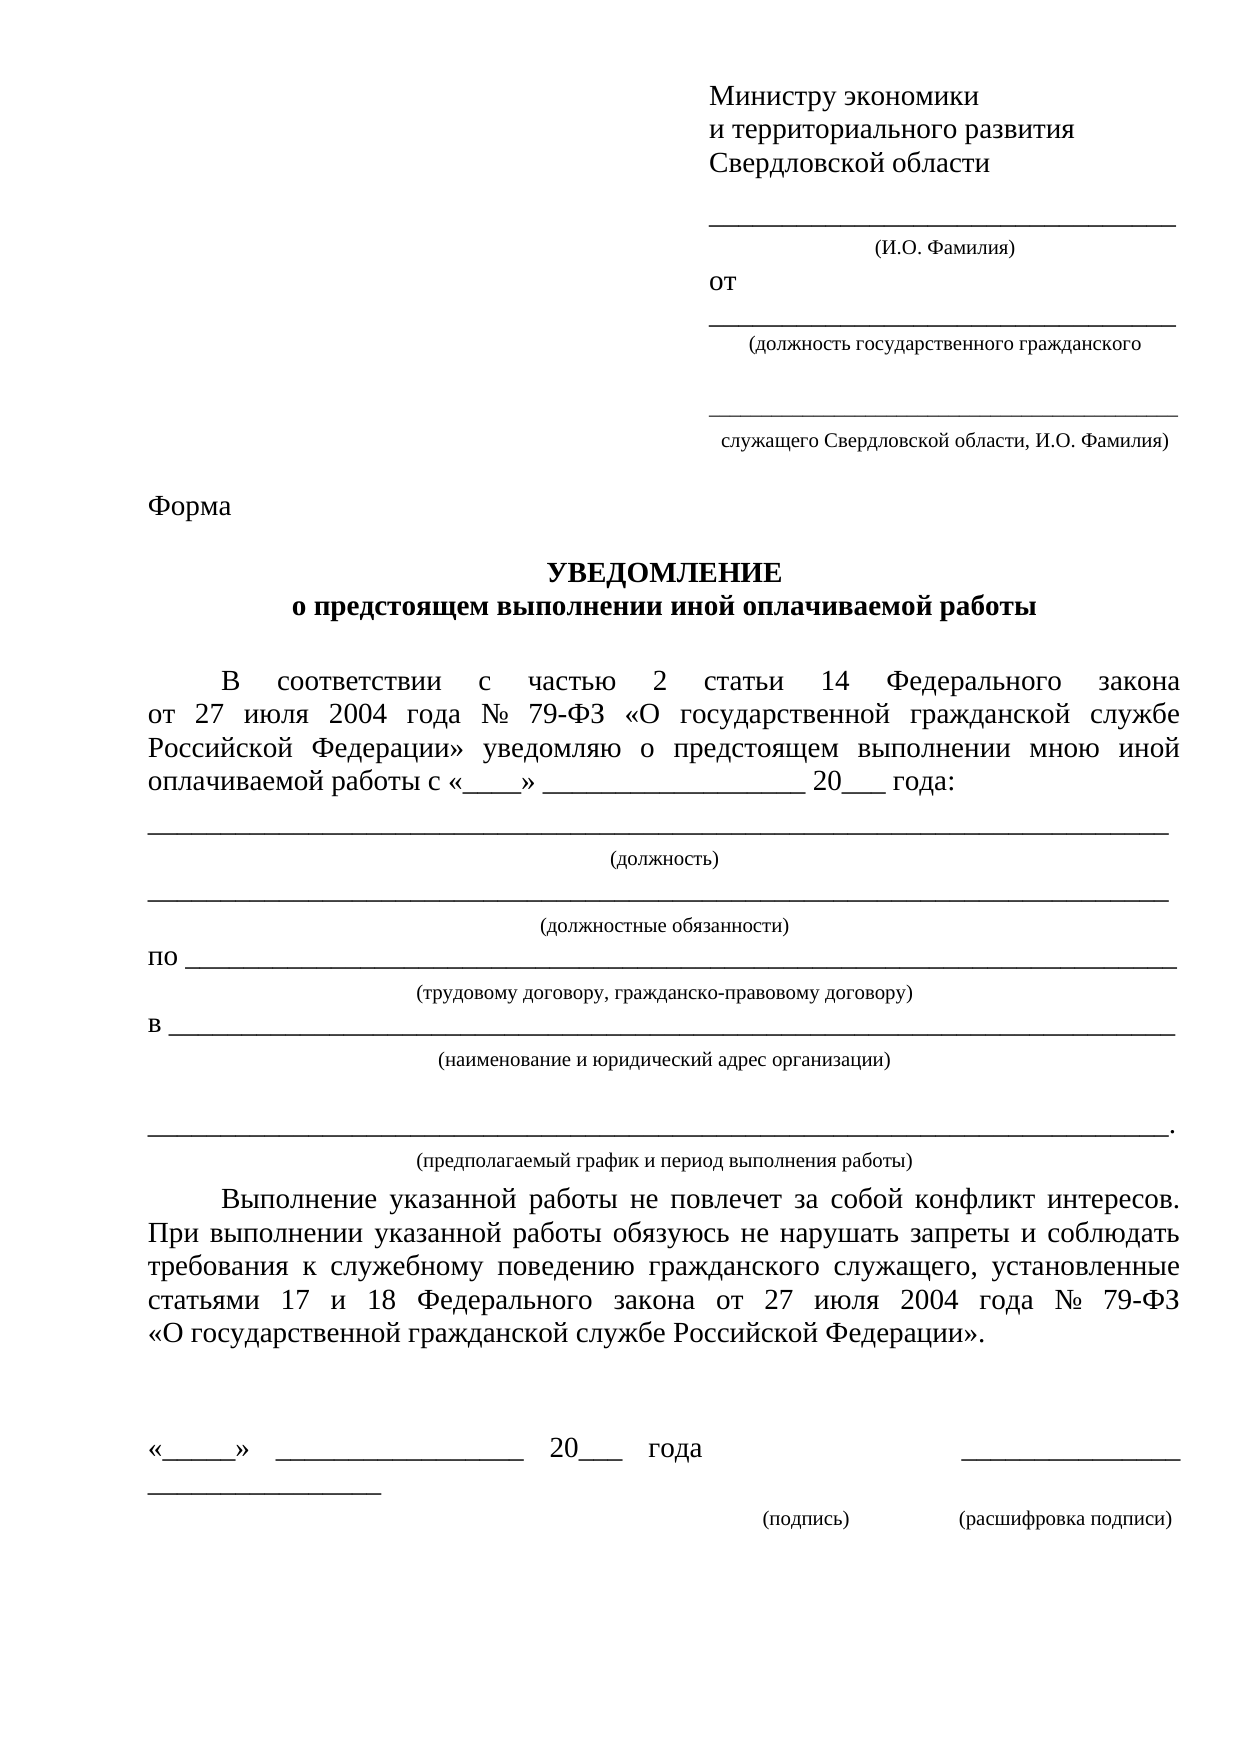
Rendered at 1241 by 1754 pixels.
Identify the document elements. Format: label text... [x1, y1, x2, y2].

text (И.О. Фамилия) [709, 228, 1181, 261]
text Министру экономики и территориального развития Свердловской области [709, 78, 1152, 178]
text (подпись) (расшифровка подписи) [148, 1498, 1181, 1532]
text о предстоящем выполнении иной оплачиваемой работы [148, 588, 1181, 622]
text (предполагаемый график и период выполнения работы) [148, 1140, 1181, 1174]
text (должность государственного гражданского [709, 331, 1181, 355]
text (наименование и юридический адрес организации) [148, 1039, 1181, 1073]
text «_____» _________________ 20___ года _______________ ________________ [148, 1431, 1181, 1498]
text Форма [148, 488, 1181, 521]
text в _____________________________________________________________________ [148, 1006, 1181, 1039]
text Выполнение указанной работы не повлечет за собой конфликт интересов. При выполнении указанной работы обязуюсь не нарушать запреты и соблюдать требования к служебному поведению гражданского служащего, установленные статьями 17 и 18 Федерального закона от 27 июля 2004 года № 79-ФЗ «О государственной гражданской службе Российской Федерации». [148, 1181, 1181, 1349]
text (должность) [148, 838, 1181, 872]
text В соответствии с частью 2 статьи 14 Федерального закона от 27 июля 2004 года № 79-ФЗ «О государственной гражданской службе Российской Федерации» уведомляю о предстоящем выполнении мною иной оплачиваемой работы с «____» __________________ 20___ года: [148, 663, 1181, 797]
text (должностные обязанности) [148, 905, 1181, 939]
text _____________________________________________ [709, 388, 1181, 421]
text ______________________________________________________________________ [148, 805, 1181, 838]
text служащего Свердловской области, И.О. Фамилия) [709, 421, 1181, 454]
text УВЕДОМЛЕНИЕ [148, 555, 1181, 588]
text (трудовому договору, гражданско-правовому договору) [148, 972, 1181, 1006]
text ______________________________________________________________________ [148, 872, 1181, 905]
text по ____________________________________________________________________ [148, 939, 1181, 972]
text ________________________________ [709, 203, 1181, 228]
text от ________________________________ [709, 263, 1181, 330]
text ______________________________________________________________________. [148, 1107, 1181, 1140]
